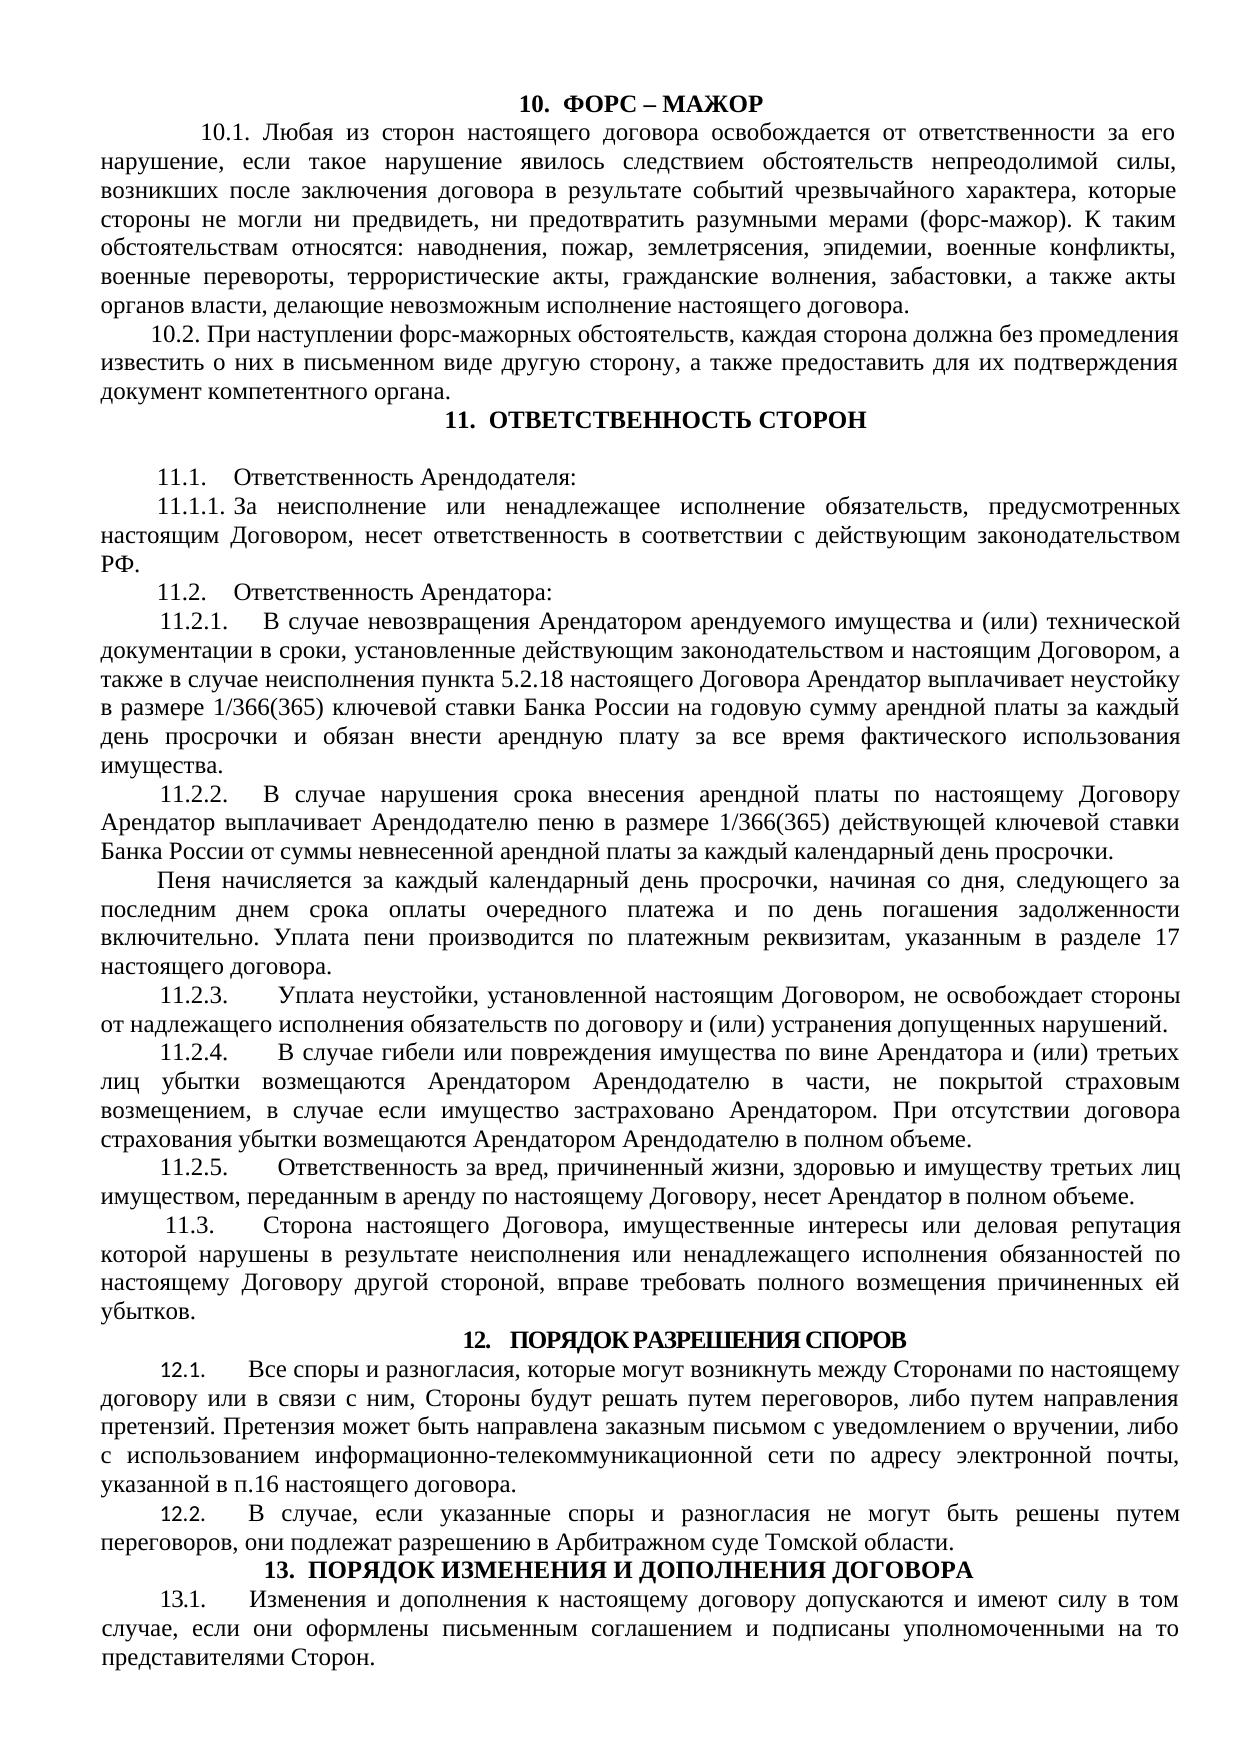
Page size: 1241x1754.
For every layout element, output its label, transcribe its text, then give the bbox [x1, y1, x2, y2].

list В случае невозвращения Арендатором арендуемого имущества и (или) технической документации в сроки, установленные действующим законодательством и настоящим Договором, а также в случае неисполнения пункта 5.2.18 настоящего Договора Арендатор выплачивает неустойку в размере 1/366(365) ключевой ставки Банка России на годовую сумму арендной платы за каждый день просрочки и обязан внести арендную плату за все время фактического использования имущества. [100, 606, 1181, 779]
text 10.2. При наступлении форс-мажорных обстоятельств, каждая сторона должна без промедления известить о них в письменном виде другую сторону, а также предоставить для их подтверждения документ компетентного органа. [100, 319, 1179, 405]
list В случае, если указанные споры и разногласия не могут быть решены путем переговоров, они подлежат разрешению в Арбитражном суде Томской области. [100, 1498, 1181, 1556]
list ОТВЕТСТВЕННОСТЬ СТОРОН [100, 405, 1181, 434]
list В случае нарушения срока внесения арендной платы по настоящему Договору Арендатор выплачивает Арендодателю пеню в размере 1/366(365) действующей ключевой ставки Банка России от суммы невнесенной арендной платы за каждый календарный день просрочки. [100, 779, 1181, 865]
list ПОРЯДОК РАЗРЕШЕНИЯ СПОРОВ [189, 1325, 1181, 1354]
text 11.1.1. За неисполнение или ненадлежащее исполнение обязательств, предусмотренных настоящим Договором, несет ответственность в соответствии с действующим законодательством РФ. [100, 491, 1181, 577]
list Все споры и разногласия, которые могут возникнуть между Сторонами по настоящему договору или в связи с ним, Стороны будут решать путем переговоров, либо путем направления претензий. Претензия может быть направлена заказным письмом с уведомлением о вручении, либо с использованием информационно-телекоммуникационной сети по адресу электронной почты, указанной в п.16 настоящего договора. [100, 1354, 1180, 1498]
list Ответственность за вред, причиненный жизни, здоровью и имуществу третьих лиц имуществом, переданным в аренду по настоящему Договору, несет Арендатор в полном объеме. [100, 1152, 1181, 1210]
text 10.1. Любая из сторон настоящего договора освобождается от ответственности за его нарушение, если такое нарушение явилось следствием обстоятельств непреодолимой силы, возникших после заключения договора в результате событий чрезвычайного характера, которые стороны не могли ни предвидеть, ни предотвратить разумными мерами (форс-мажор). К таким обстоятельствам относятся: наводнения, пожар, землетрясения, эпидемии, военные конфликты, военные перевороты, террористические акты, гражданские волнения, забастовки, а также акты органов власти, делающие невозможным исполнение настоящего договора. [100, 117, 1177, 319]
list Сторона настоящего Договора, имущественные интересы или деловая репутация которой нарушены в результате неисполнения или ненадлежащего исполнения обязанностей по настоящему Договору другой стороной, вправе требовать полного возмещения причиненных ей убытков. [100, 1210, 1181, 1325]
list Уплата неустойки, установленной настоящим Договором, не освобождает стороны от надлежащего исполнения обязательств по договору и (или) устранения допущенных нарушений. [100, 980, 1181, 1037]
list ФОРС – МАЖОР [100, 89, 1181, 117]
text 11.2. Ответственность Арендатора: [100, 577, 1181, 606]
text 13.1. Изменения и дополнения к настоящему договору допускаются и имеют силу в том случае, если они оформлены письменным соглашением и подписаны уполномоченными на то представителями Сторон. [101, 1584, 1181, 1671]
list ПОРЯДОК ИЗМЕНЕНИЯ И ДОПОЛНЕНИЯ ДОГОВОРА [56, 1556, 1181, 1584]
list В случае гибели или повреждения имущества по вине Арендатора и (или) третьих лиц убытки возмещаются Арендатором Арендодателю в части, не покрытой страховым возмещением, в случае если имущество застраховано Арендатором. При отсутствии договора страхования убытки возмещаются Арендатором Арендодателю в полном объеме. [100, 1037, 1181, 1152]
text Пеня начисляется за каждый календарный день просрочки, начиная со дня, следующего за последним днем срока оплаты очередного платежа и по день погашения задолженности включительно. Уплата пени производится по платежным реквизитам, указанным в разделе 17 настоящего договора. [100, 865, 1181, 980]
text 11.1. Ответственность Арендодателя: [100, 462, 1181, 491]
